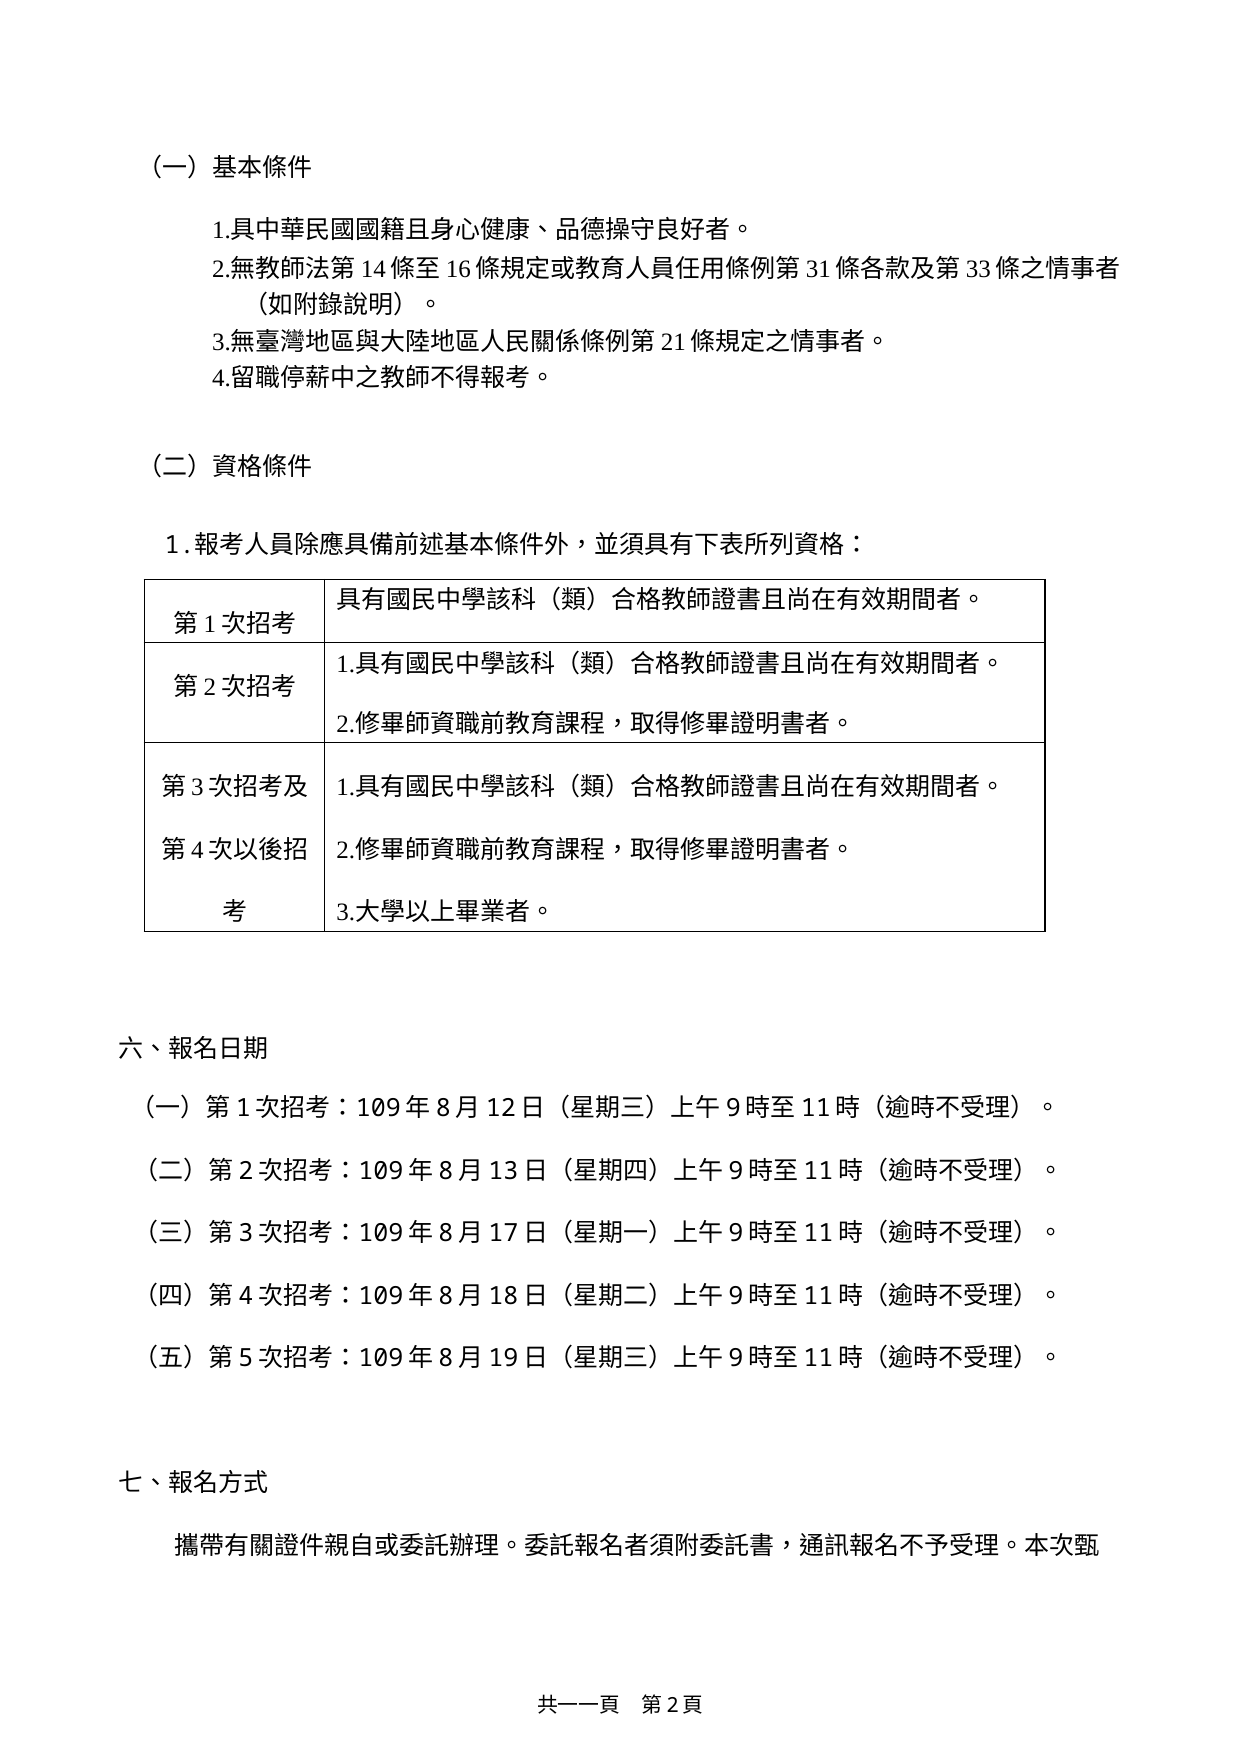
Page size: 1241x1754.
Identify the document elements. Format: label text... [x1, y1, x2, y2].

text （一）第1次招考：109年8月12日（星期三）上午9時至11時（逾時不受理）。 [118, 1064, 1122, 1127]
text （二）資格條件 [118, 422, 1122, 485]
text 2.無教師法第14條至16條規定或教育人員任用條例第31條各款及第33條之情事者（如附錄說明）。 [206, 249, 1122, 321]
table_header 具有國民中學該科（類）合格教師證書且尚在有效期間者。 [325, 580, 1044, 642]
text 4.留職停薪中之教師不得報考。 [206, 357, 1122, 394]
text 七、報名方式 [118, 1439, 1122, 1502]
text 六、報名日期 [118, 1028, 1122, 1064]
table_cell 第2次招考 [145, 643, 324, 742]
table_header 第1次招考 [145, 580, 324, 642]
text （三）第3次招考：109年8月17日（星期一）上午9時至11時（逾時不受理）。 [118, 1189, 1122, 1252]
table_cell 1.具有國民中學該科（類）合格教師證書且尚在有效期間者。 2.修畢師資職前教育課程，取得修畢證明書者。 [325, 643, 1044, 742]
text 3.無臺灣地區與大陸地區人民關係條例第21條規定之情事者。 [206, 321, 1122, 357]
text （二）第2次招考：109年8月13日（星期四）上午9時至11時（逾時不受理）。 [118, 1127, 1122, 1189]
text （一）基本條件 [118, 124, 1122, 186]
table_cell 第3次招考及第4次以後招考 [145, 743, 324, 931]
table_cell 1.具有國民中學該科（類）合格教師證書且尚在有效期間者。 2.修畢師資職前教育課程，取得修畢證明書者。 3.大學以上畢業者。 [325, 743, 1044, 931]
text 1.報考人員除應具備前述基本條件外，並須具有下表所列資格： [118, 501, 1122, 563]
text 攜帶有關證件親自或委託辦理。委託報名者須附委託書，通訊報名不予受理。本次甄 [168, 1502, 1122, 1564]
text 1.具中華民國國籍且身心健康、品德操守良好者。 [156, 186, 1122, 249]
text （四）第4次招考：109年8月18日（星期二）上午9時至11時（逾時不受理）。 [118, 1252, 1122, 1314]
text （五）第5次招考：109年8月19日（星期三）上午9時至11時（逾時不受理）。 [118, 1314, 1122, 1377]
